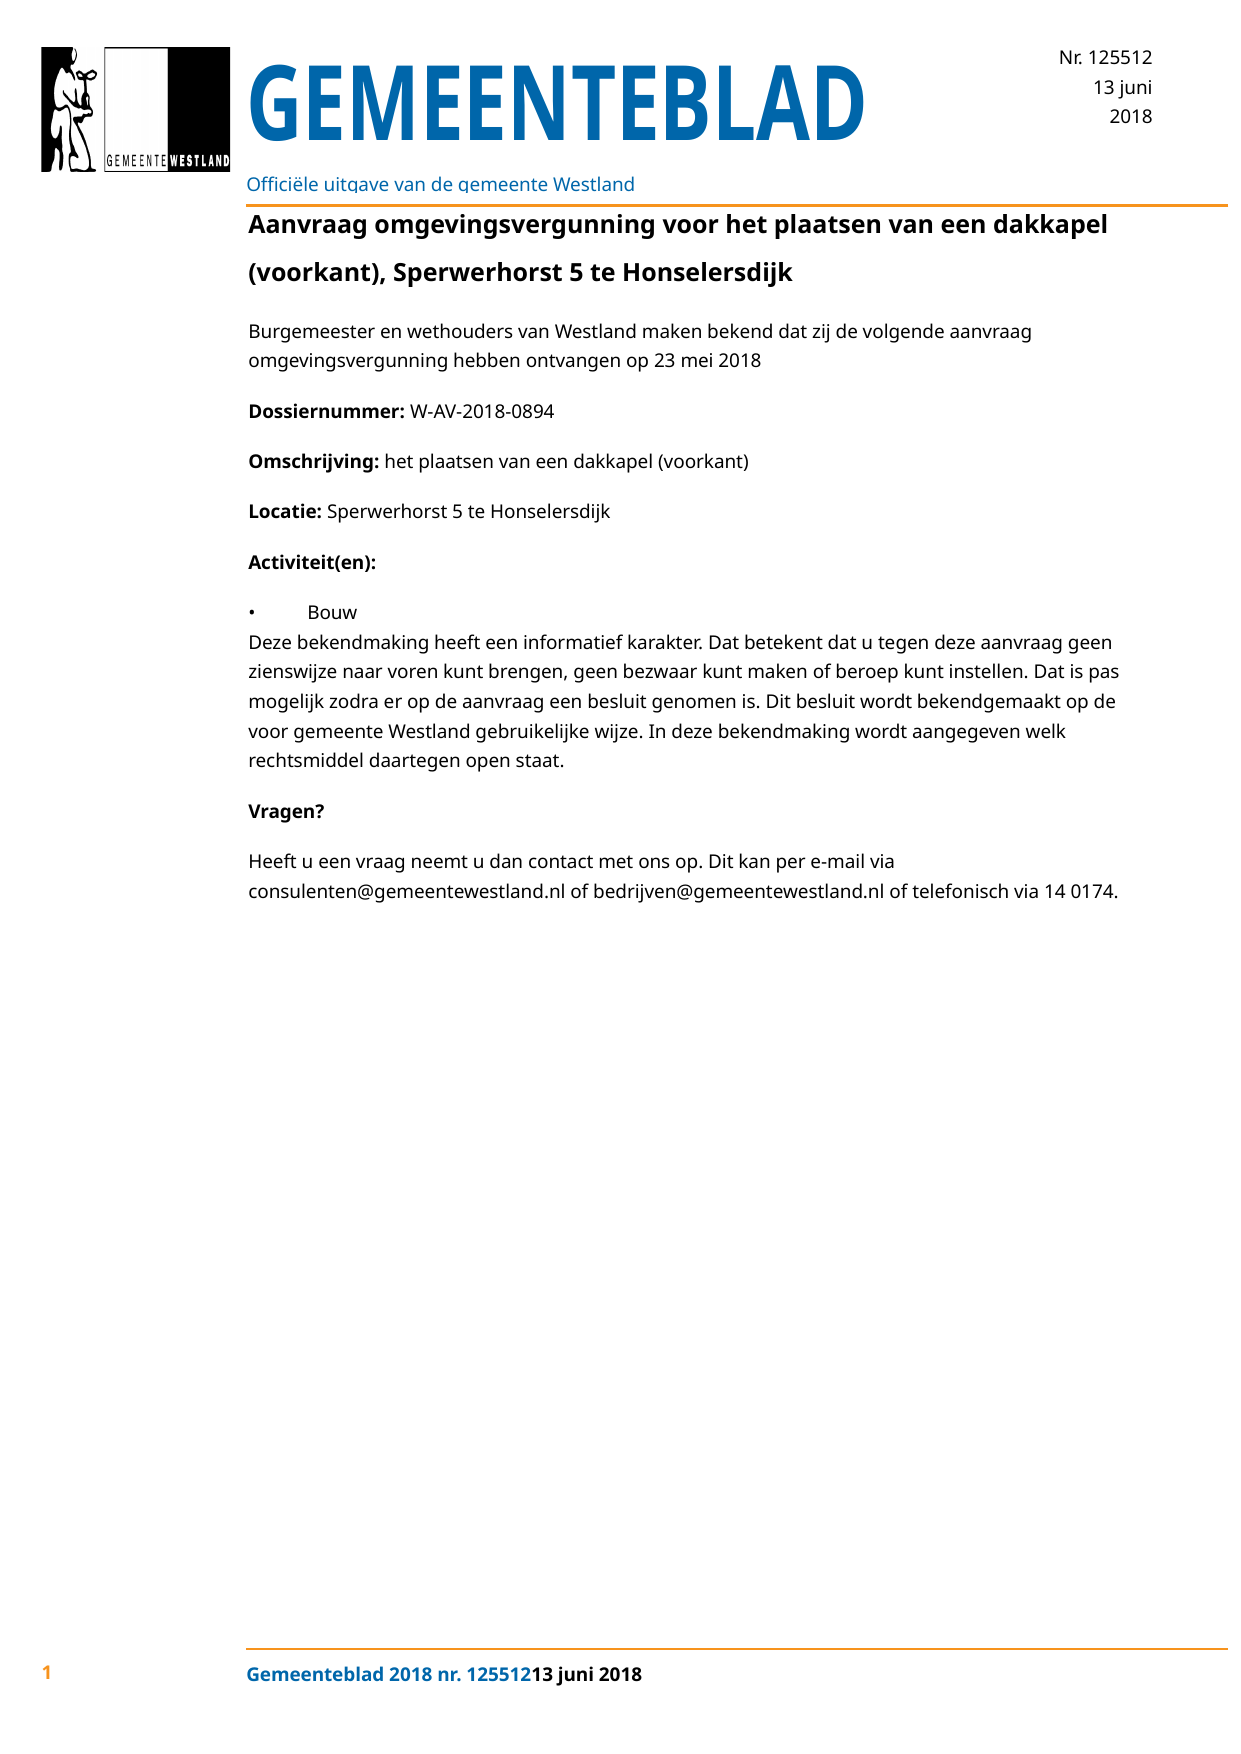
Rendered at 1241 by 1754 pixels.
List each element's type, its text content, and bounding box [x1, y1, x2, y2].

text Dossiernummer: W-AV-2018-0894 [248, 398, 1152, 424]
picture [41, 47, 231, 172]
text Burgemeester en wethouders van Westland maken bekend dat zij de volgende aanvraag omgevingsvergunning hebben ontvangen op 23 mei 2018 [248, 318, 1152, 373]
text Aanvraag omgevingsvergunning voor het plaatsen van een dakkapel (voorkant), Sperwerhorst 5 te Honselersdijk [248, 207, 1152, 288]
list Bouw [248, 599, 1152, 625]
text Deze bekendmaking heeft een informatief karakter. Dat betekent dat u tegen deze aanvraag geen zienswijze naar voren kunt brengen, geen bezwaar kunt maken of beroep kunt instellen. Dat is pas mogelijk zodra er op de aanvraag een besluit genomen is. Dit besluit wordt bekendgemaakt op de voor gemeente Westland gebruikelijke wijze. In deze bekendmaking wordt aangegeven welk rechtsmiddel daartegen open staat. [248, 629, 1152, 773]
text Heeft u een vraag neemt u dan contact met ons op. Dit kan per e-mail via consulenten@gemeentewestland.nl of bedrijven@gemeentewestland.nl of telefonisch via 14 0174. [248, 848, 1152, 904]
text Omschrijving: het plaatsen van een dakkapel (voorkant) [248, 448, 1152, 474]
text Activiteit(en): [248, 549, 1152, 575]
text Vragen? [248, 798, 1152, 824]
text Locatie: Sperwerhorst 5 te Honselersdijk [248, 499, 1152, 524]
